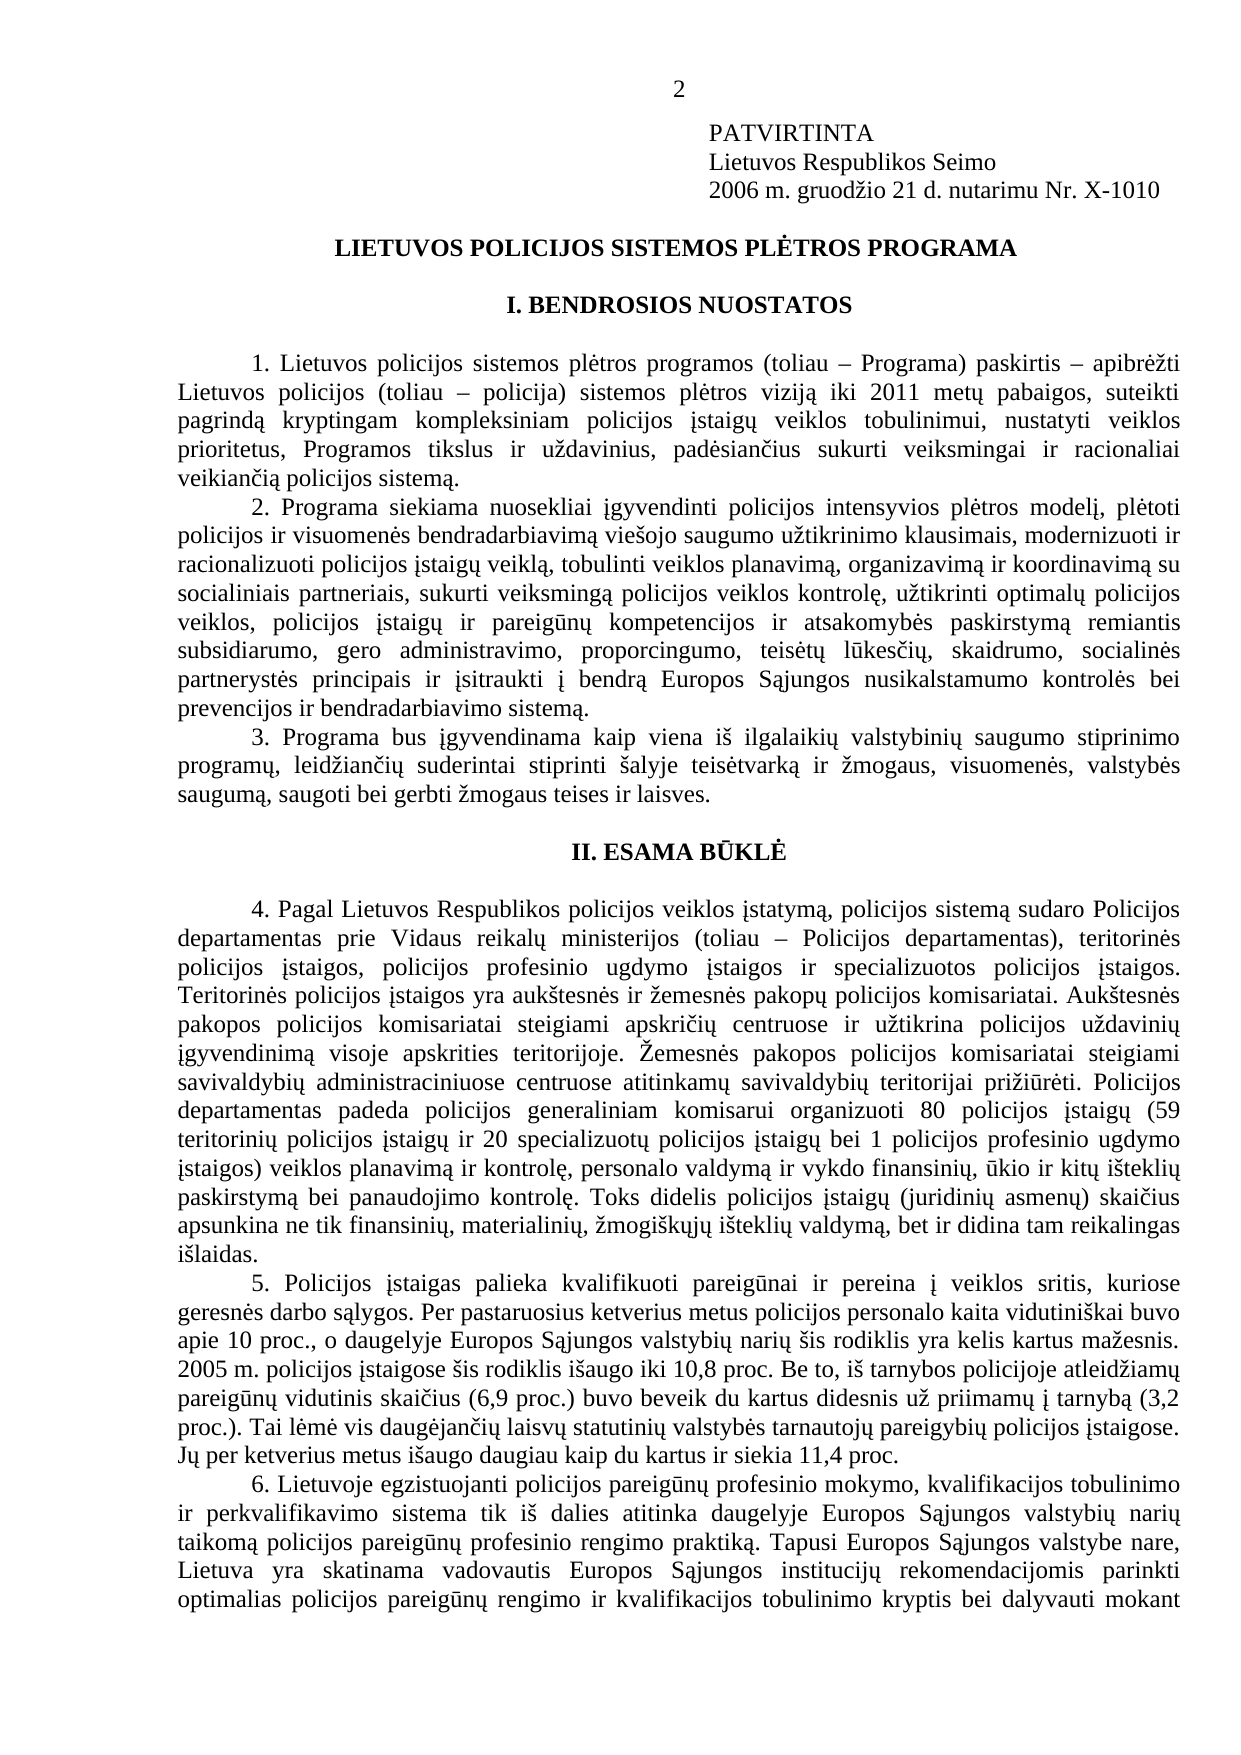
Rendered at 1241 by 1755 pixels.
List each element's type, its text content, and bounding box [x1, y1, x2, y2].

text 2006 m. gruodžio 21 d. nutarimu Nr. X-1010 [177, 176, 1181, 204]
text 6. Lietuvoje egzistuojanti policijos pareigūnų profesinio mokymo, kvalifikacijos tobulinimo ir perkvalifikavimo sistema tik iš dalies atitinka daugelyje Europos Sąjungos valstybių narių taikomą policijos pareigūnų profesinio rengimo praktiką. Tapusi Europos Sąjungos valstybe nare, Lietuva yra skatinama vadovautis Europos Sąjungos institucijų rekomendacijomis parinkti optimalias policijos pareigūnų rengimo ir kvalifikacijos tobulinimo kryptis bei dalyvauti mokant [177, 1469, 1181, 1613]
text 4. Pagal Lietuvos Respublikos policijos veiklos įstatymą, policijos sistemą sudaro Policijos departamentas prie Vidaus reikalų ministerijos (toliau – Policijos departamentas), teritorinės policijos įstaigos, policijos profesinio ugdymo įstaigos ir specializuotos policijos įstaigos. Teritorinės policijos įstaigos yra aukštesnės ir žemesnės pakopų policijos komisariatai. Aukštesnės pakopos policijos komisariatai steigiami apskričių centruose ir užtikrina policijos uždavinių įgyvendinimą visoje apskrities teritorijoje. Žemesnės pakopos policijos komisariatai steigiami savivaldybių administraciniuose centruose atitinkamų savivaldybių teritorijai prižiūrėti. Policijos departamentas padeda policijos generaliniam komisarui organizuoti 80 policijos įstaigų (59 teritorinių policijos įstaigų ir 20 specializuotų policijos įstaigų bei 1 policijos profesinio ugdymo įstaigos) veiklos planavimą ir kontrolę, personalo valdymą ir vykdo finansinių, ūkio ir kitų išteklių paskirstymą bei panaudojimo kontrolę. Toks didelis policijos įstaigų (juridinių asmenų) skaičius apsunkina ne tik finansinių, materialinių, žmogiškųjų išteklių valdymą, bet ir didina tam reikalingas išlaidas. [177, 894, 1181, 1268]
text 2. Programa siekiama nuosekliai įgyvendinti policijos intensyvios plėtros modelį, plėtoti policijos ir visuomenės bendradarbiavimą viešojo saugumo užtikrinimo klausimais, modernizuoti ir racionalizuoti policijos įstaigų veiklą, tobulinti veiklos planavimą, organizavimą ir koordinavimą su socialiniais partneriais, sukurti veiksmingą policijos veiklos kontrolę, užtikrinti optimalų policijos veiklos, policijos įstaigų ir pareigūnų kompetencijos ir atsakomybės paskirstymą remiantis subsidiarumo, gero administravimo, proporcingumo, teisėtų lūkesčių, skaidrumo, socialinės partnerystės principais ir įsitraukti į bendrą Europos Sąjungos nusikalstamumo kontrolės bei prevencijos ir bendradarbiavimo sistemą. [177, 492, 1181, 722]
text 5. Policijos įstaigas palieka kvalifikuoti pareigūnai ir pereina į veiklos sritis, kuriose geresnės darbo sąlygos. Per pastaruosius ketverius metus policijos personalo kaita vidutiniškai buvo apie 10 proc., o daugelyje Europos Sąjungos valstybių narių šis rodiklis yra kelis kartus mažesnis. 2005 m. policijos įstaigose šis rodiklis išaugo iki 10,8 proc. Be to, iš tarnybos policijoje atleidžiamų pareigūnų vidutinis skaičius (6,9 proc.) buvo beveik du kartus didesnis už priimamų į tarnybą (3,2 proc.). Tai lėmė vis daugėjančių laisvų statutinių valstybės tarnautojų pareigybių policijos įstaigose. Jų per ketverius metus išaugo daugiau kaip du kartus ir siekia 11,4 proc. [177, 1268, 1181, 1469]
text 1. Lietuvos policijos sistemos plėtros programos (toliau – Programa) paskirtis – apibrėžti Lietuvos policijos (toliau – policija) sistemos plėtros viziją iki 2011 metų pabaigos, suteikti pagrindą kryptingam kompleksiniam policijos įstaigų veiklos tobulinimui, nustatyti veiklos prioritetus, Programos tikslus ir uždavinius, padėsiančius sukurti veiksmingai ir racionaliai veikiančią policijos sistemą. [177, 348, 1181, 492]
text PATVIRTINTA [177, 118, 1181, 147]
text LIETUVOS POLICIJOS SISTEMOS PLĖTROS PROGRAMA [177, 233, 1181, 262]
text II. ESAMA BŪKLĖ [177, 837, 1181, 866]
text I. BENDROSIOS NUOSTATOS [177, 291, 1181, 319]
text Lietuvos Respublikos Seimo [177, 147, 1181, 176]
text 3. Programa bus įgyvendinama kaip viena iš ilgalaikių valstybinių saugumo stiprinimo programų, leidžiančių suderintai stiprinti šalyje teisėtvarką ir žmogaus, visuomenės, valstybės saugumą, saugoti bei gerbti žmogaus teises ir laisves. [177, 722, 1181, 808]
